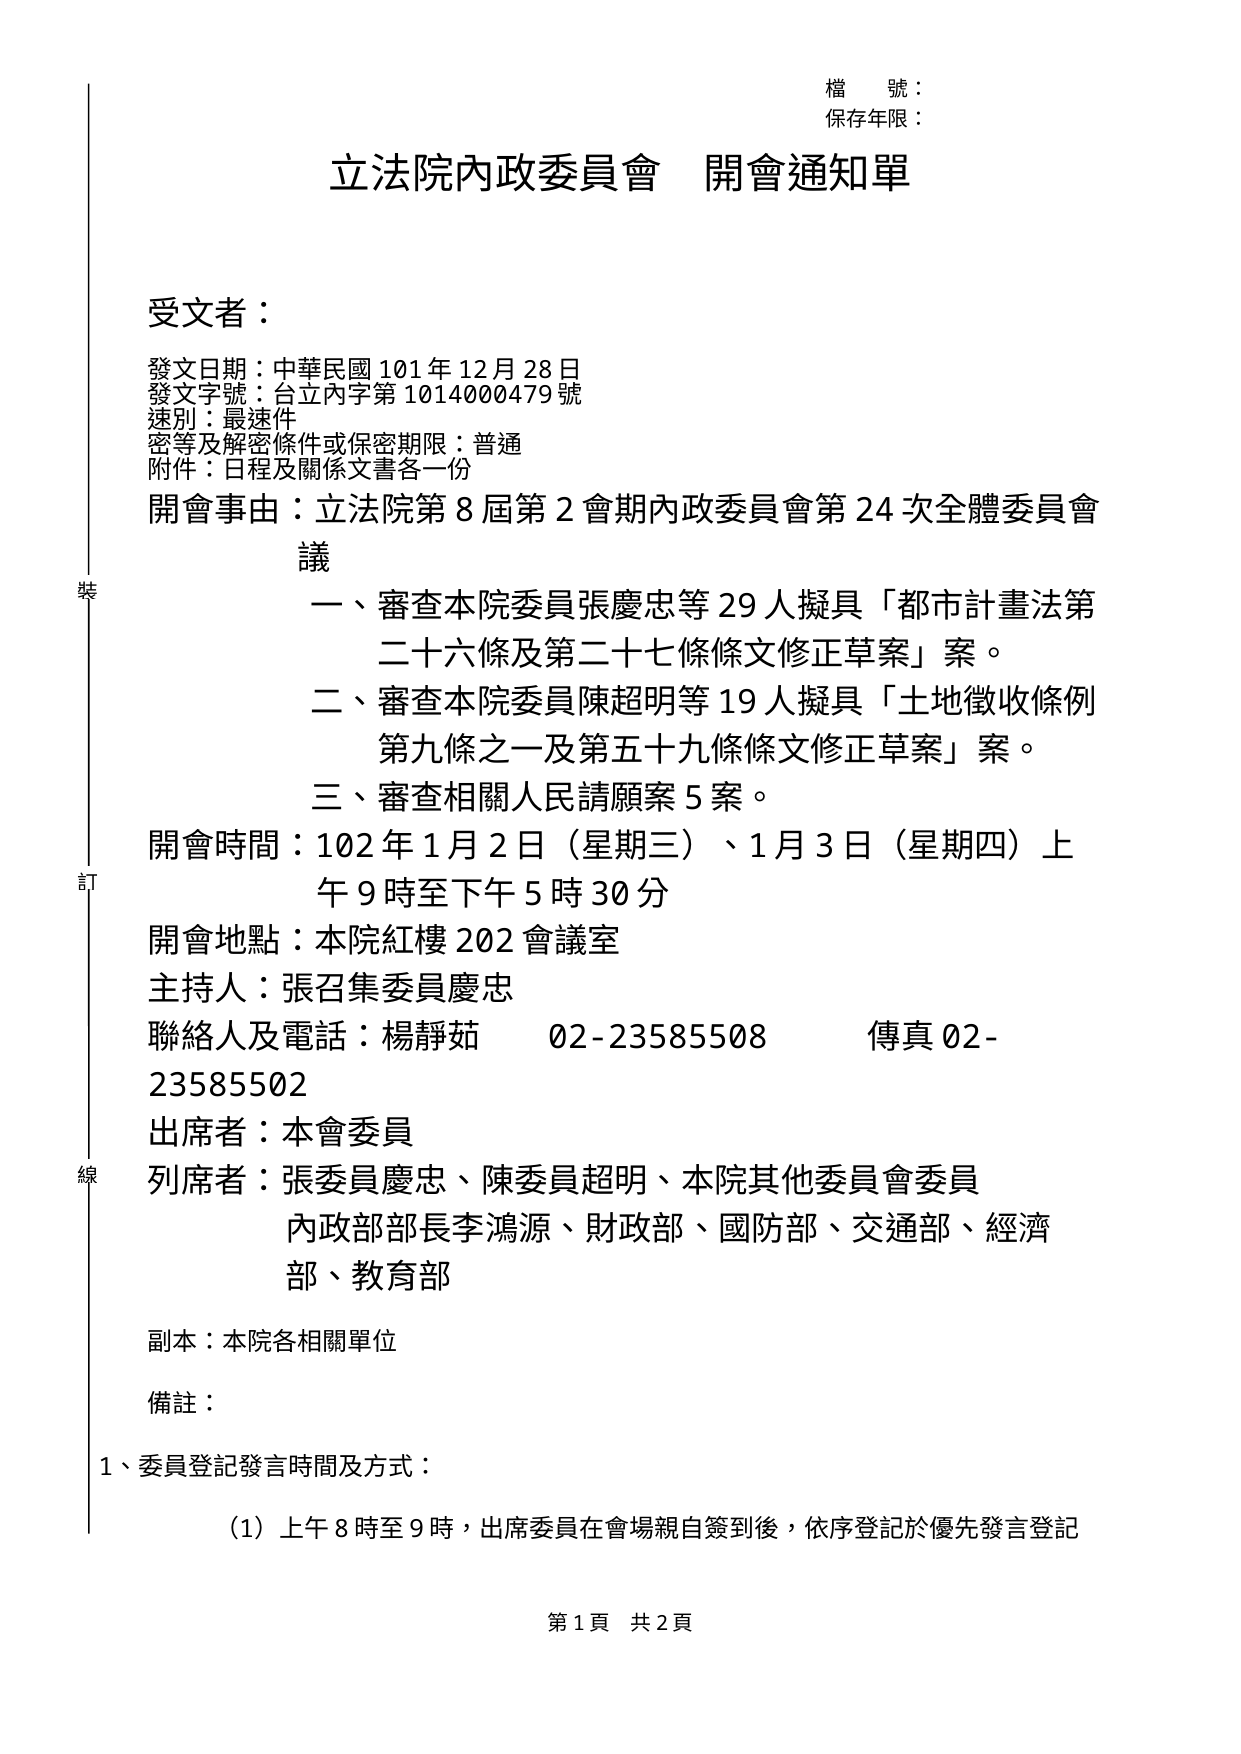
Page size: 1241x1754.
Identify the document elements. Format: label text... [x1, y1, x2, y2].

text 開會時間：102年1月2日（星期三）、1月3日（星期四）上午9時至下午5時30分 [148, 819, 1092, 914]
title [810, 64, 1085, 151]
text 附件：日程及關係文書各一份 [148, 458, 1092, 483]
text 列席者：張委員慶忠、陳委員超明、本院其他委員會委員 內政部部長李鴻源、財政部、國防部、交通部、經濟部、教育部 [148, 1154, 1092, 1298]
text 主持人：張召集委員慶忠 [148, 962, 1092, 1010]
list 委員登記發言時間及方式： [98, 1423, 1092, 1485]
text 開會地點：本院紅樓202會議室 [148, 914, 1092, 962]
text 保存年限： [825, 102, 1070, 132]
text 三、審查相關人民請願案5案。 [310, 771, 1122, 819]
text 一、審查本院委員張慶忠等29人擬具「都市計畫法第二十六條及第二十七條條文修正草案」案。 [310, 579, 1122, 675]
text 備註： [148, 1360, 1092, 1423]
text 密等及解密條件或保密期限：普通 [148, 433, 1092, 458]
list 上午8時至9時，出席委員在會場親自簽到後，依序登記於優先發言登記 [214, 1485, 1092, 1548]
title 立法院內政委員會 開會通知單 [148, 158, 1092, 233]
text 出席者：本會委員 [148, 1106, 1092, 1154]
text 發文日期：中華民國101年12月28日 [148, 358, 1092, 383]
text 檔 號： [825, 72, 1070, 102]
text 聯絡人及電話：楊靜茹 02-23585508 傳真02-23585502 [148, 1010, 1092, 1106]
text 發文字號：台立內字第1014000479號 [148, 383, 1092, 408]
text 速別：最速件 [148, 408, 1092, 433]
text 二、審查本院委員陳超明等19人擬具「土地徵收條例第九條之一及第五十九條條文修正草案」案。 [310, 675, 1122, 771]
text 受文者： [148, 296, 1092, 333]
text 副本：本院各相關單位 [148, 1298, 1092, 1360]
text 開會事由：立法院第8屆第2會期內政委員會第24次全體委員會議 [148, 483, 1122, 579]
